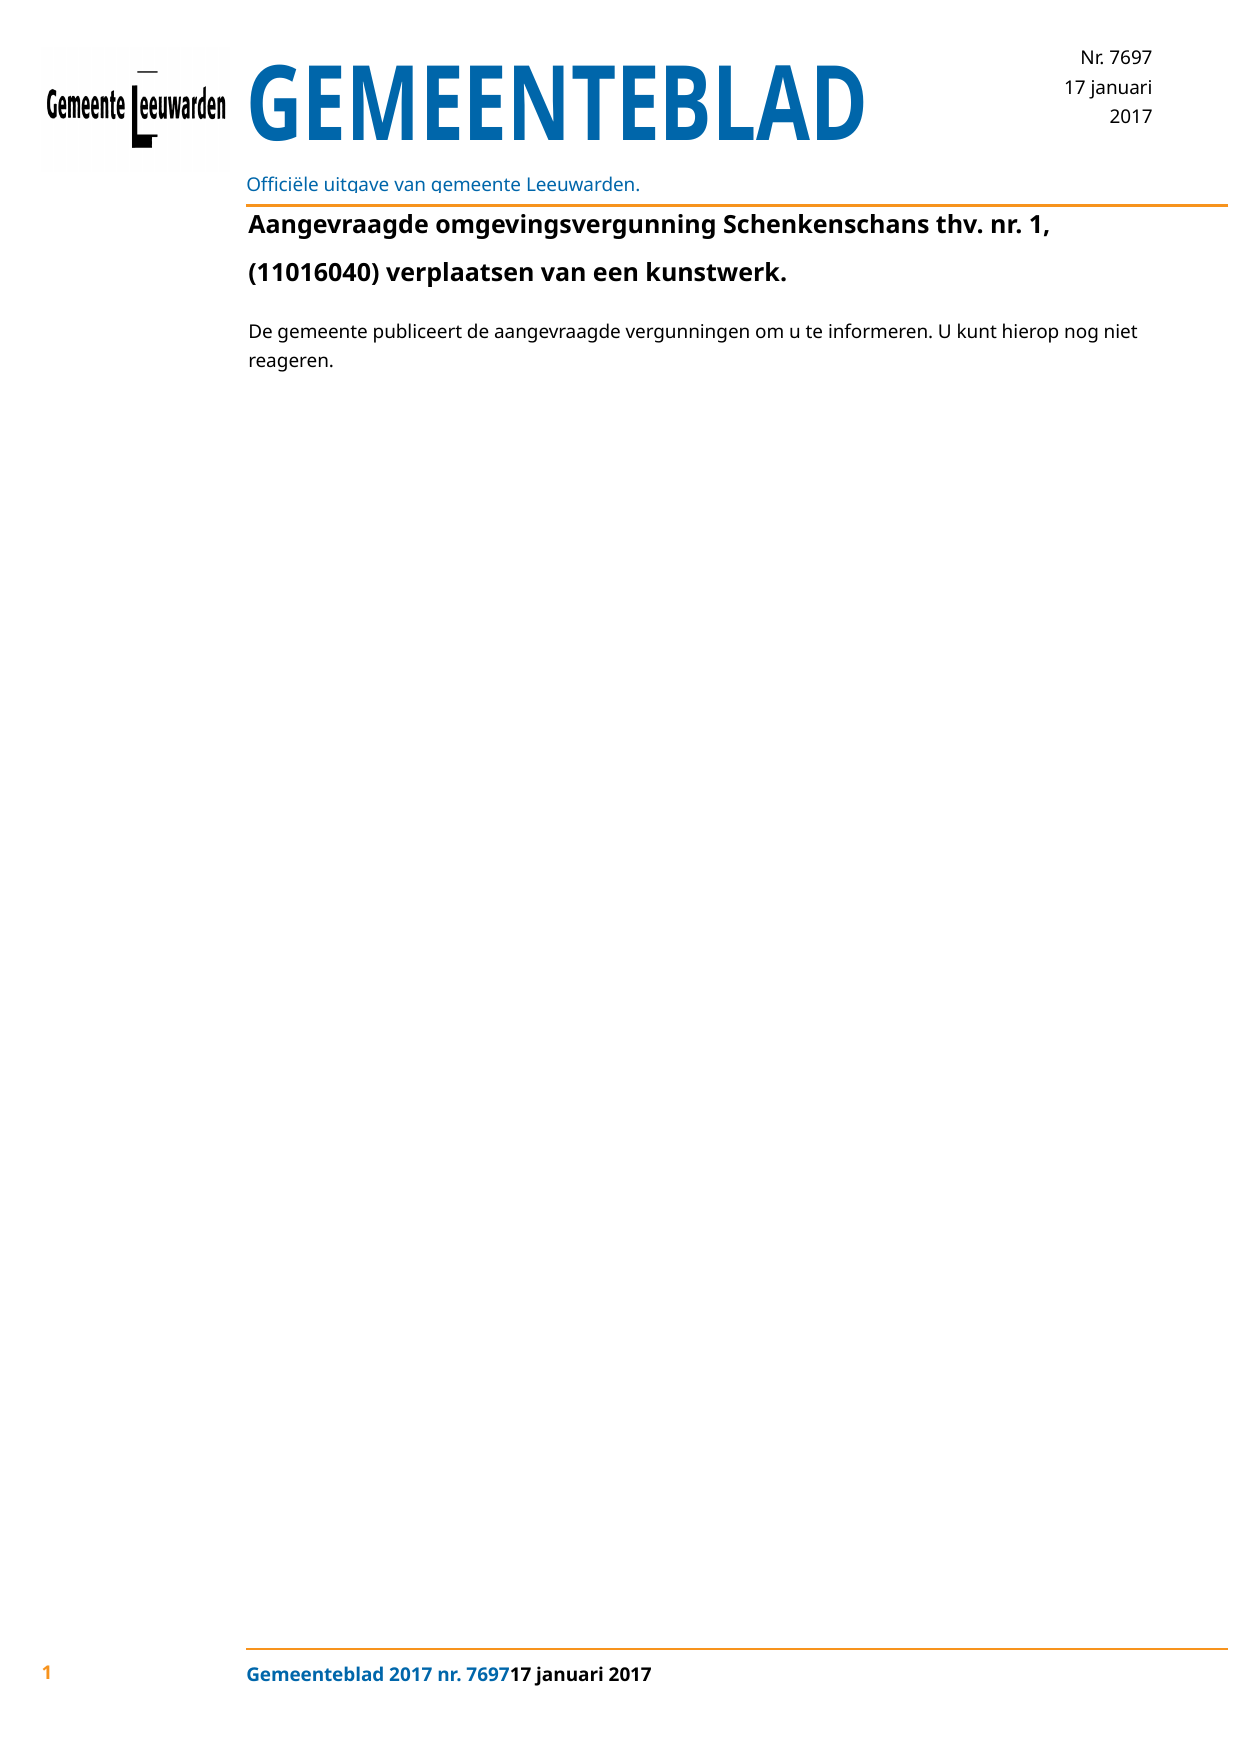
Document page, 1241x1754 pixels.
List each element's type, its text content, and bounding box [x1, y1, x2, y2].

text De gemeente publiceert de aangevraagde vergunningen om u te informeren. U kunt hierop nog niet reageren. [248, 318, 1152, 373]
text Aangevraagde omgevingsvergunning Schenkenschans thv. nr. 1, (11016040) verplaatsen van een kunstwerk. [248, 207, 1152, 288]
picture [41, 47, 231, 172]
